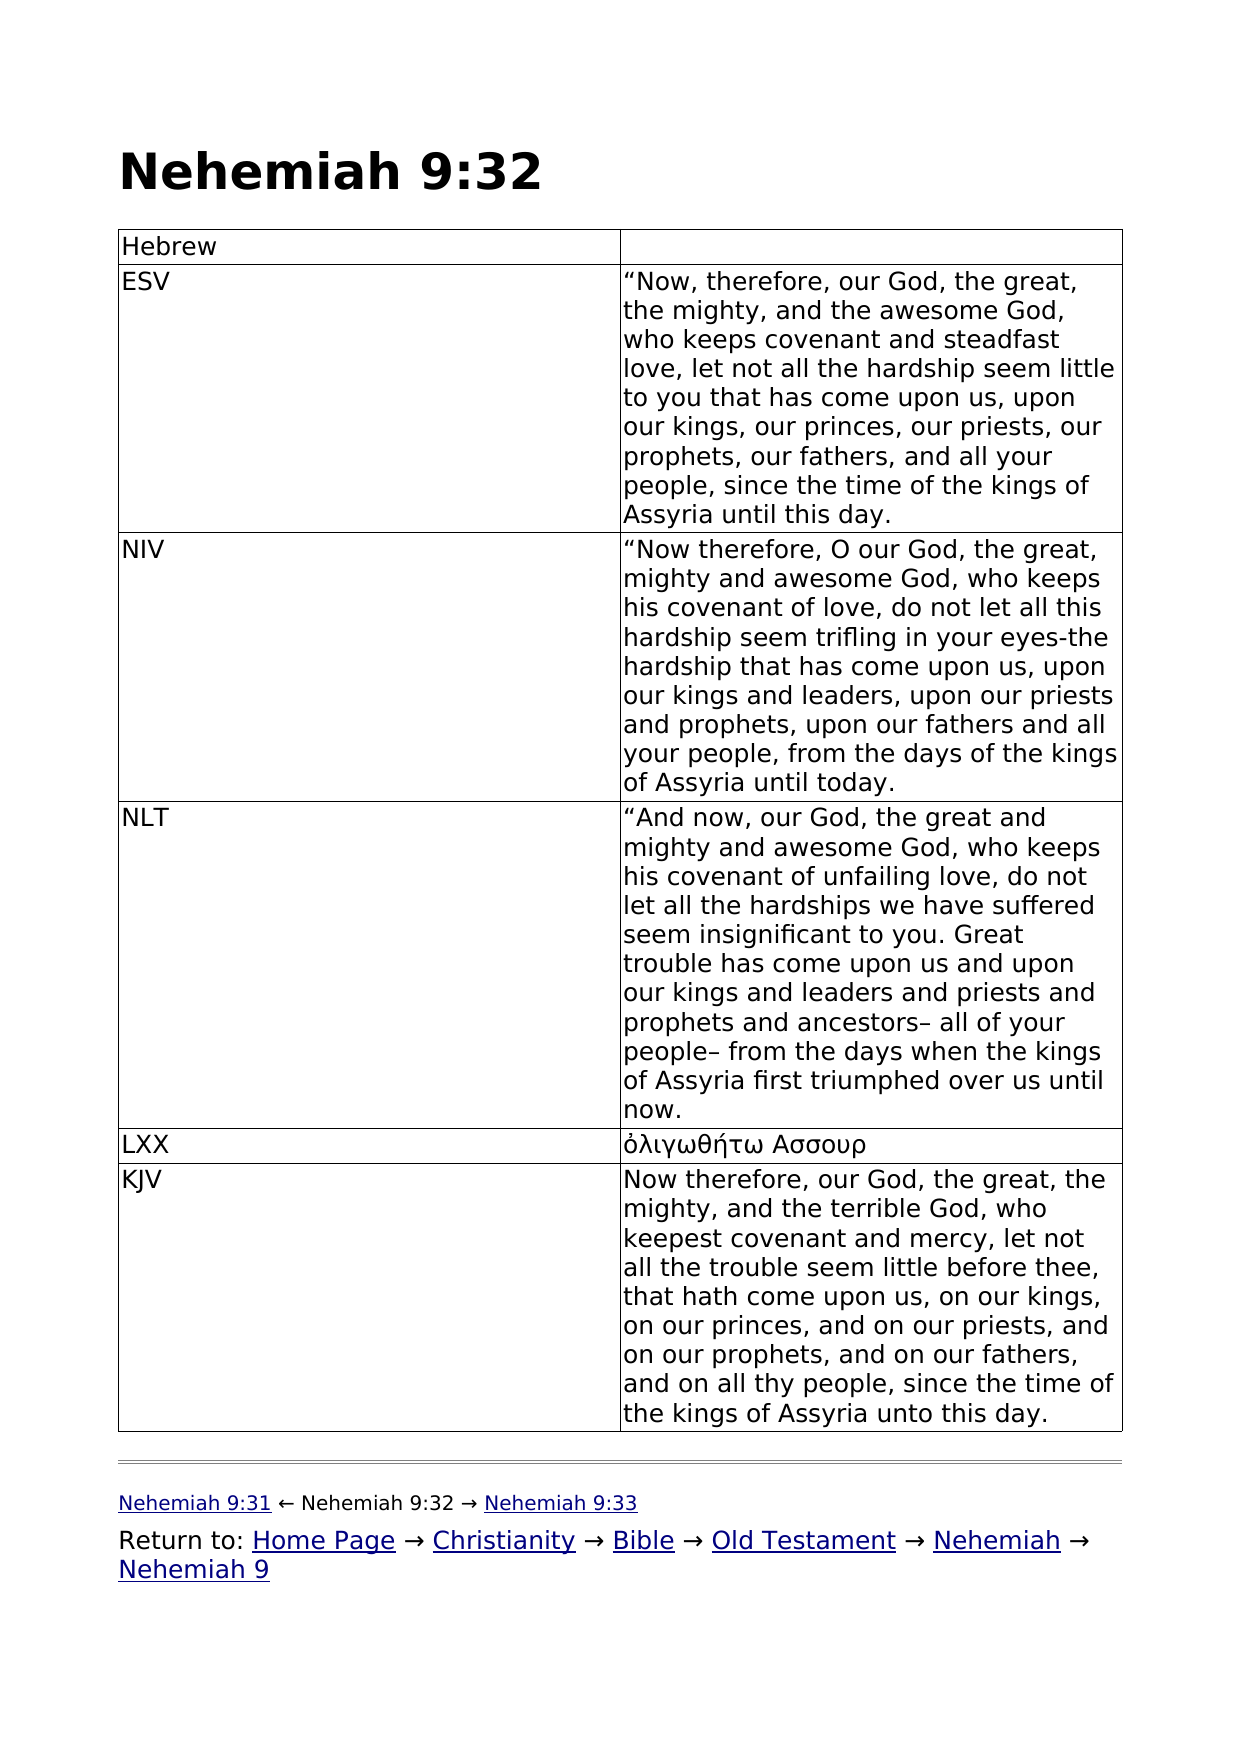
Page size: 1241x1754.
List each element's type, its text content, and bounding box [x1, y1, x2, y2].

table_cell “And now, our God, the great and mighty and awesome God, who keeps his covenant of unfailing love, do not let all the hardships we have suffered seem insignificant to you. Great trouble has come upon us and upon our kings and leaders and priests and prophets and ancestors– all of your people– from the days when the kings of Assyria first triumphed over us until now. [621, 802, 1122, 1127]
text Nehemiah 9:31 ← Nehemiah 9:32 → Nehemiah 9:33 [118, 1492, 1122, 1526]
table_cell NIV [119, 533, 620, 801]
table_cell LXX [119, 1129, 620, 1162]
table_header Hebrew [119, 230, 620, 264]
table_header [621, 230, 1122, 264]
table_cell ὀλιγωθήτω Ασσουρ [621, 1129, 1122, 1162]
table_cell NLT [119, 802, 620, 1127]
table_cell ESV [119, 265, 620, 532]
table_cell KJV [119, 1164, 620, 1431]
subtitle Nehemiah 9:32 [118, 143, 1122, 201]
table_cell Now therefore, our God, the great, the mighty, and the terrible God, who keepest covenant and mercy, let not all the trouble seem little before thee, that hath come upon us, on our kings, on our princes, and on our priests, and on our prophets, and on our fathers, and on all thy people, since the time of the kings of Assyria unto this day. [621, 1164, 1122, 1431]
table_cell “Now therefore, O our God, the great, mighty and awesome God, who keeps his covenant of love, do not let all this hardship seem trifling in your eyes-the hardship that has come upon us, upon our kings and leaders, upon our priests and prophets, upon our fathers and all your people, from the days of the kings of Assyria until today. [621, 533, 1122, 801]
table_cell “Now, therefore, our God, the great, the mighty, and the awesome God, who keeps covenant and steadfast love, let not all the hardship seem little to you that has come upon us, upon our kings, our princes, our priests, our prophets, our fathers, and all your people, since the time of the kings of Assyria until this day. [621, 265, 1122, 532]
text Return to: Home Page → Christianity → Bible → Old Testament → Nehemiah → Nehemiah 9 [118, 1526, 1122, 1584]
